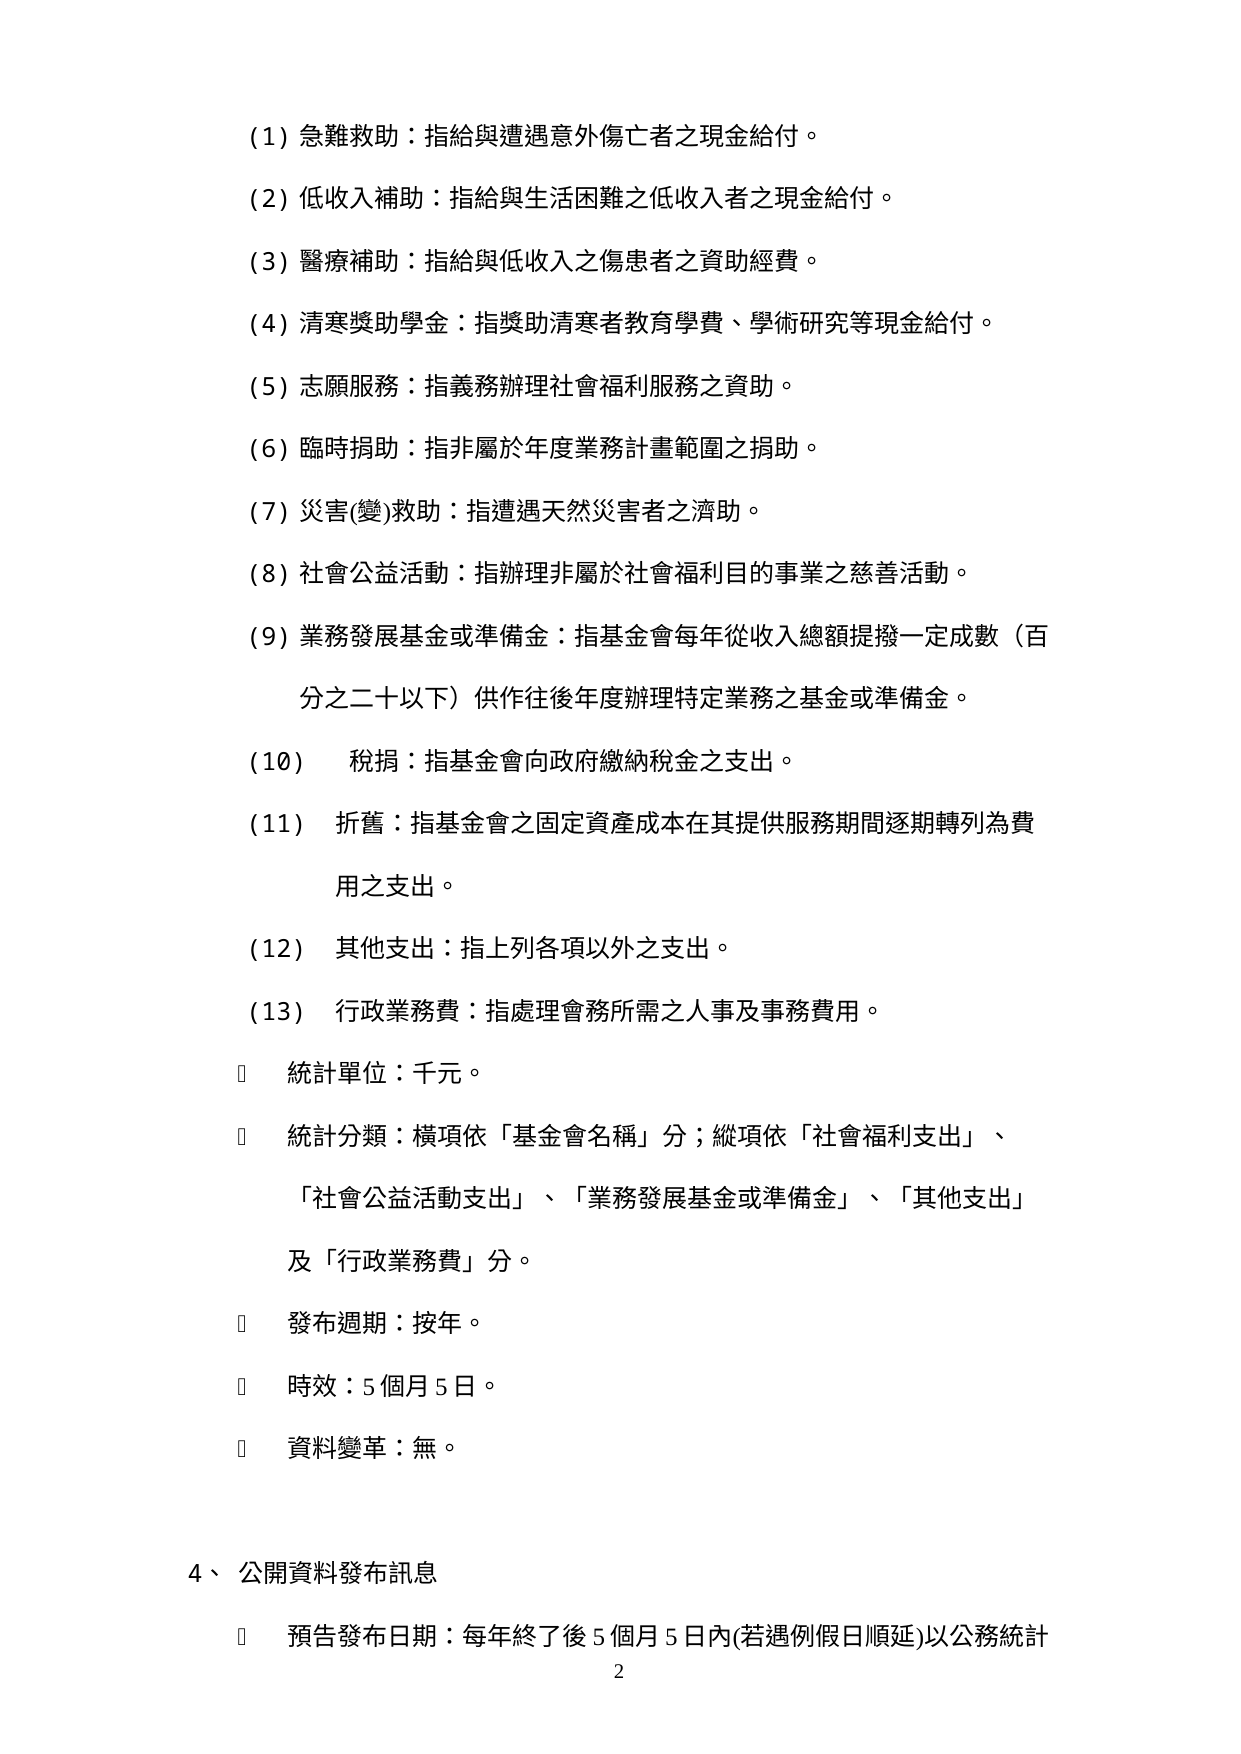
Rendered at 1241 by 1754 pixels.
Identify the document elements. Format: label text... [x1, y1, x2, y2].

list 公開資料發布訊息 [187, 1530, 1050, 1593]
list 業務發展基金或準備金：指基金會每年從收入總額提撥一定成數（百分之二十以下）供作往後年度辦理特定業務之基金或準備金。 [246, 593, 1050, 718]
list 醫療補助：指給與低收入之傷患者之資助經費。 [246, 218, 1050, 280]
list 行政業務費：指處理會務所需之人事及事務費用。 [246, 968, 1050, 1030]
list 預告發布日期：每年終了後5個月5日內(若遇例假日順延)以公務統計 [237, 1593, 1050, 1655]
list 統計單位：千元。 [237, 1030, 1050, 1093]
list 社會公益活動：指辦理非屬於社會福利目的事業之慈善活動。 [246, 530, 1050, 593]
list 災害(變)救助：指遭遇天然災害者之濟助。 [246, 468, 1050, 530]
list 時效：5個月5日。 [237, 1343, 1050, 1405]
list 折舊：指基金會之固定資產成本在其提供服務期間逐期轉列為費用之支出。 [246, 780, 1050, 905]
list 發布週期：按年。 [237, 1280, 1050, 1343]
list 統計分類：橫項依「基金會名稱」分；縱項依「社會福利支出」、「社會公益活動支出」、「業務發展基金或準備金」、「其他支出」及「行政業務費」分。 [237, 1093, 1050, 1280]
list 低收入補助：指給與生活困難之低收入者之現金給付。 [246, 155, 1050, 218]
list 其他支出：指上列各項以外之支出。 [246, 905, 1050, 968]
list 資料變革：無。 [237, 1405, 1050, 1468]
list 稅捐：指基金會向政府繳納稅金之支出。 [246, 718, 1050, 780]
list 志願服務：指義務辦理社會福利服務之資助。 [246, 343, 1050, 405]
list 清寒獎助學金：指獎助清寒者教育學費、學術研究等現金給付。 [246, 280, 1050, 343]
list 急難救助：指給與遭遇意外傷亡者之現金給付。 [246, 93, 1050, 155]
list 臨時捐助：指非屬於年度業務計畫範圍之捐助。 [246, 405, 1050, 468]
